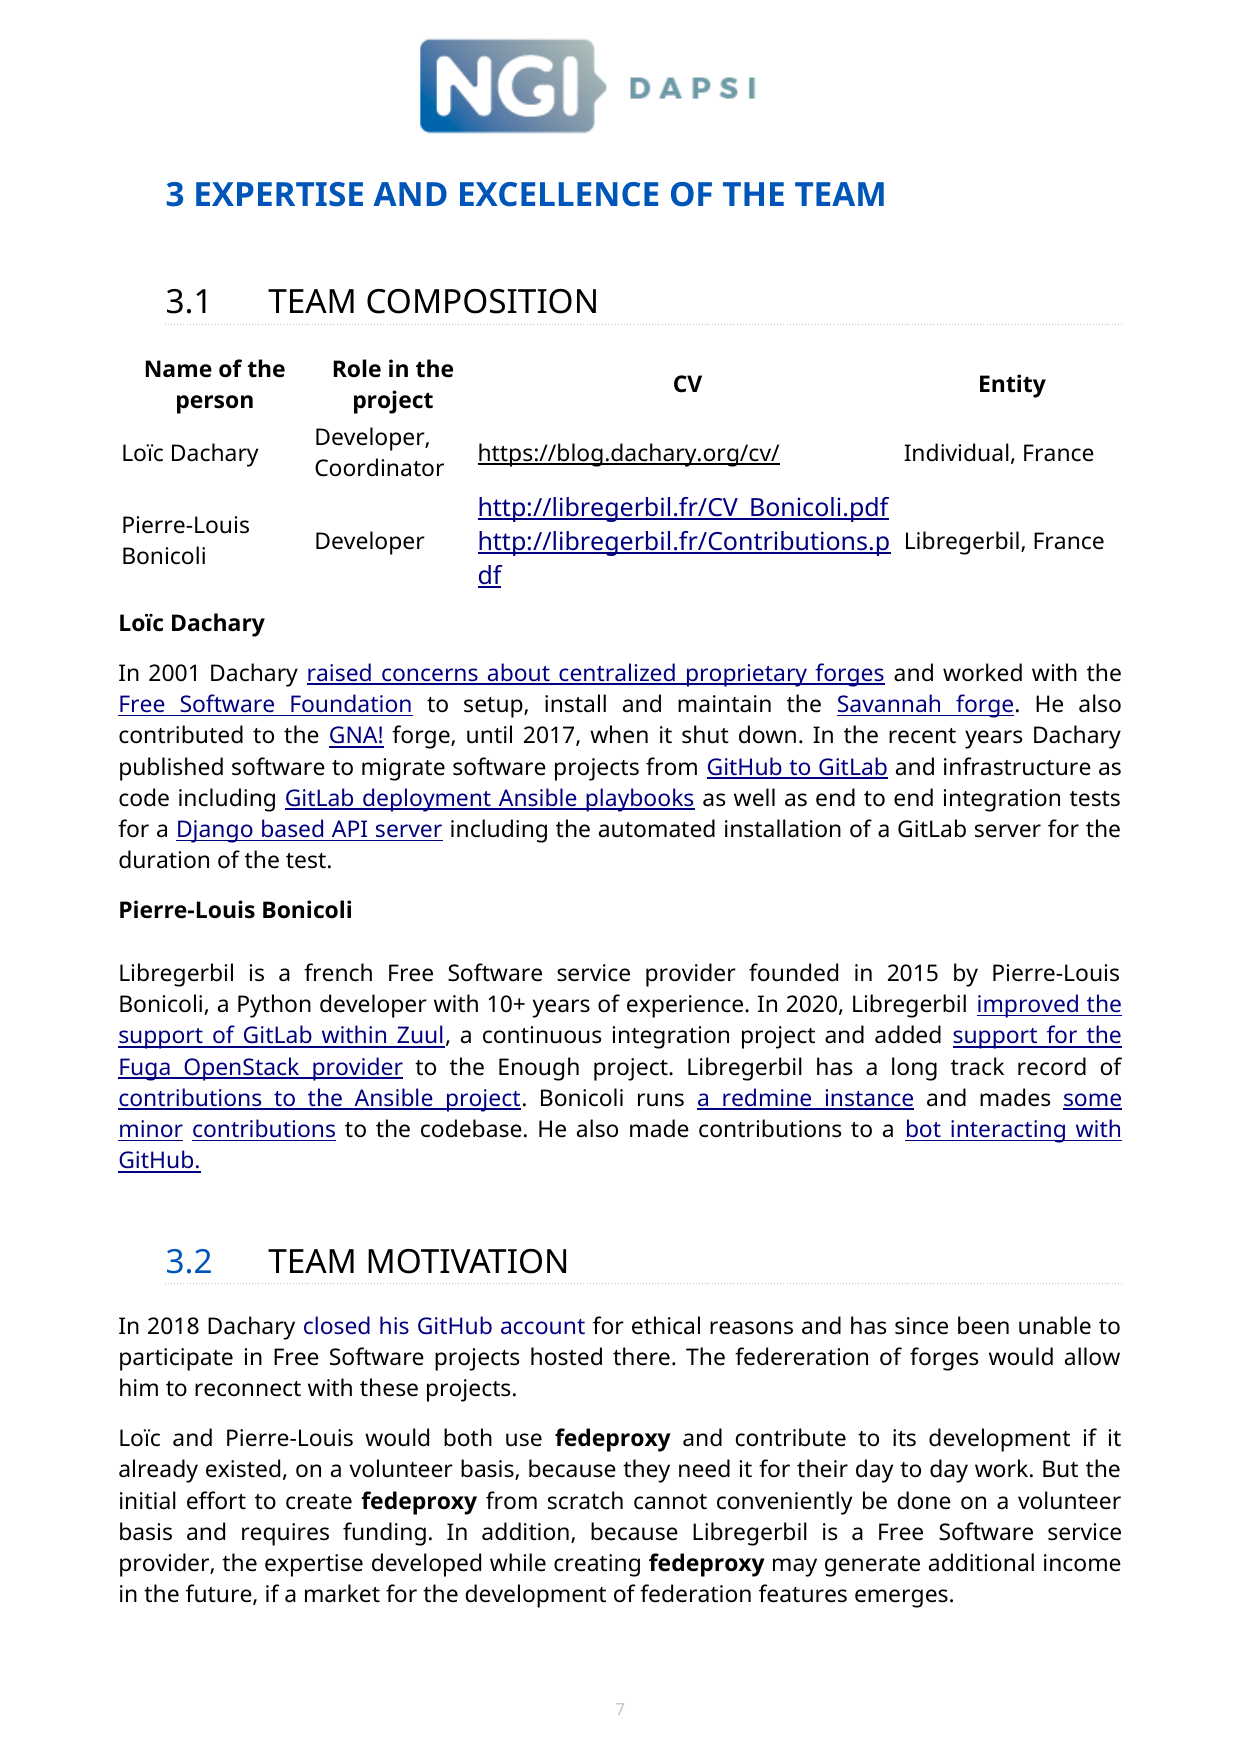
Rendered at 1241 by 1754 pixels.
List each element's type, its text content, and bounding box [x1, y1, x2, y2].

text Libregerbil is a french Free Software service provider founded in 2015 by Pierre-Louis Bonicoli, a Python developer with 10+ years of experience. In 2020, Libregerbil improved the support of GitLab within Zuul, a continuous integration project and added support for the Fuga OpenStack provider to the Enough project. Libregerbil has a long track record of contributions to the Ansible project. Bonicoli runs a redmine instance and mades some minor contributions to the codebase. He also made contributions to a bot interacting with GitHub. [118, 957, 1122, 1176]
text Loïc Dachary [118, 607, 1122, 638]
text Loïc and Pierre-Louis would both use fedeproxy and contribute to its development if it already existed, on a volunteer basis, because they need it for their day to day work. But the initial effort to create fedeproxy from scratch cannot conveniently be done on a volunteer basis and requires funding. In addition, because Libregerbil is a Free Software service provider, the expertise developed while creating fedeproxy may generate additional income in the future, if a market for the development of federation features emerges. [118, 1422, 1122, 1609]
subtitle Team Motivation [165, 1238, 1122, 1284]
subtitle Expertise and excellence of the team [165, 170, 1122, 216]
table_cell Developer [311, 486, 474, 594]
table_cell Individual, France [901, 418, 1123, 486]
table_cell Developer, Coordinator [311, 418, 474, 486]
text In 2001 Dachary raised concerns about centralized proprietary forges and worked with the Free Software Foundation to setup, install and maintain the Savannah forge. He also contributed to the GNA! forge, until 2017, when it shut down. In the recent years Dachary published software to migrate software projects from GitHub to GitLab and infrastructure as code including GitLab deployment Ansible playbooks as well as end to end integration tests for a Django based API server including the automated installation of a GitLab server for the duration of the test. [118, 657, 1122, 876]
table_cell https://blog.dachary.org/cv/ [474, 418, 901, 486]
table_header Name of the person [118, 350, 311, 418]
text In 2018 Dachary closed his GitHub account for ethical reasons and has since been unable to participate in Free Software projects hosted there. The federeration of forges would allow him to reconnect with these projects. [118, 1309, 1122, 1403]
table_cell Libregerbil, France [901, 486, 1123, 594]
table_cell Pierre-Louis Bonicoli [118, 486, 311, 594]
table_header CV [474, 350, 901, 418]
picture [389, 35, 787, 144]
table_cell http://libregerbil.fr/CV_Bonicoli.pdf http://libregerbil.fr/Contributions.pdf [474, 486, 901, 594]
table_cell Loïc Dachary [118, 418, 311, 486]
table_header Entity [901, 350, 1123, 418]
text Pierre-Louis Bonicoli [118, 894, 1122, 926]
subtitle Team Composition [165, 278, 1122, 325]
table_header Role in the project [311, 350, 474, 418]
